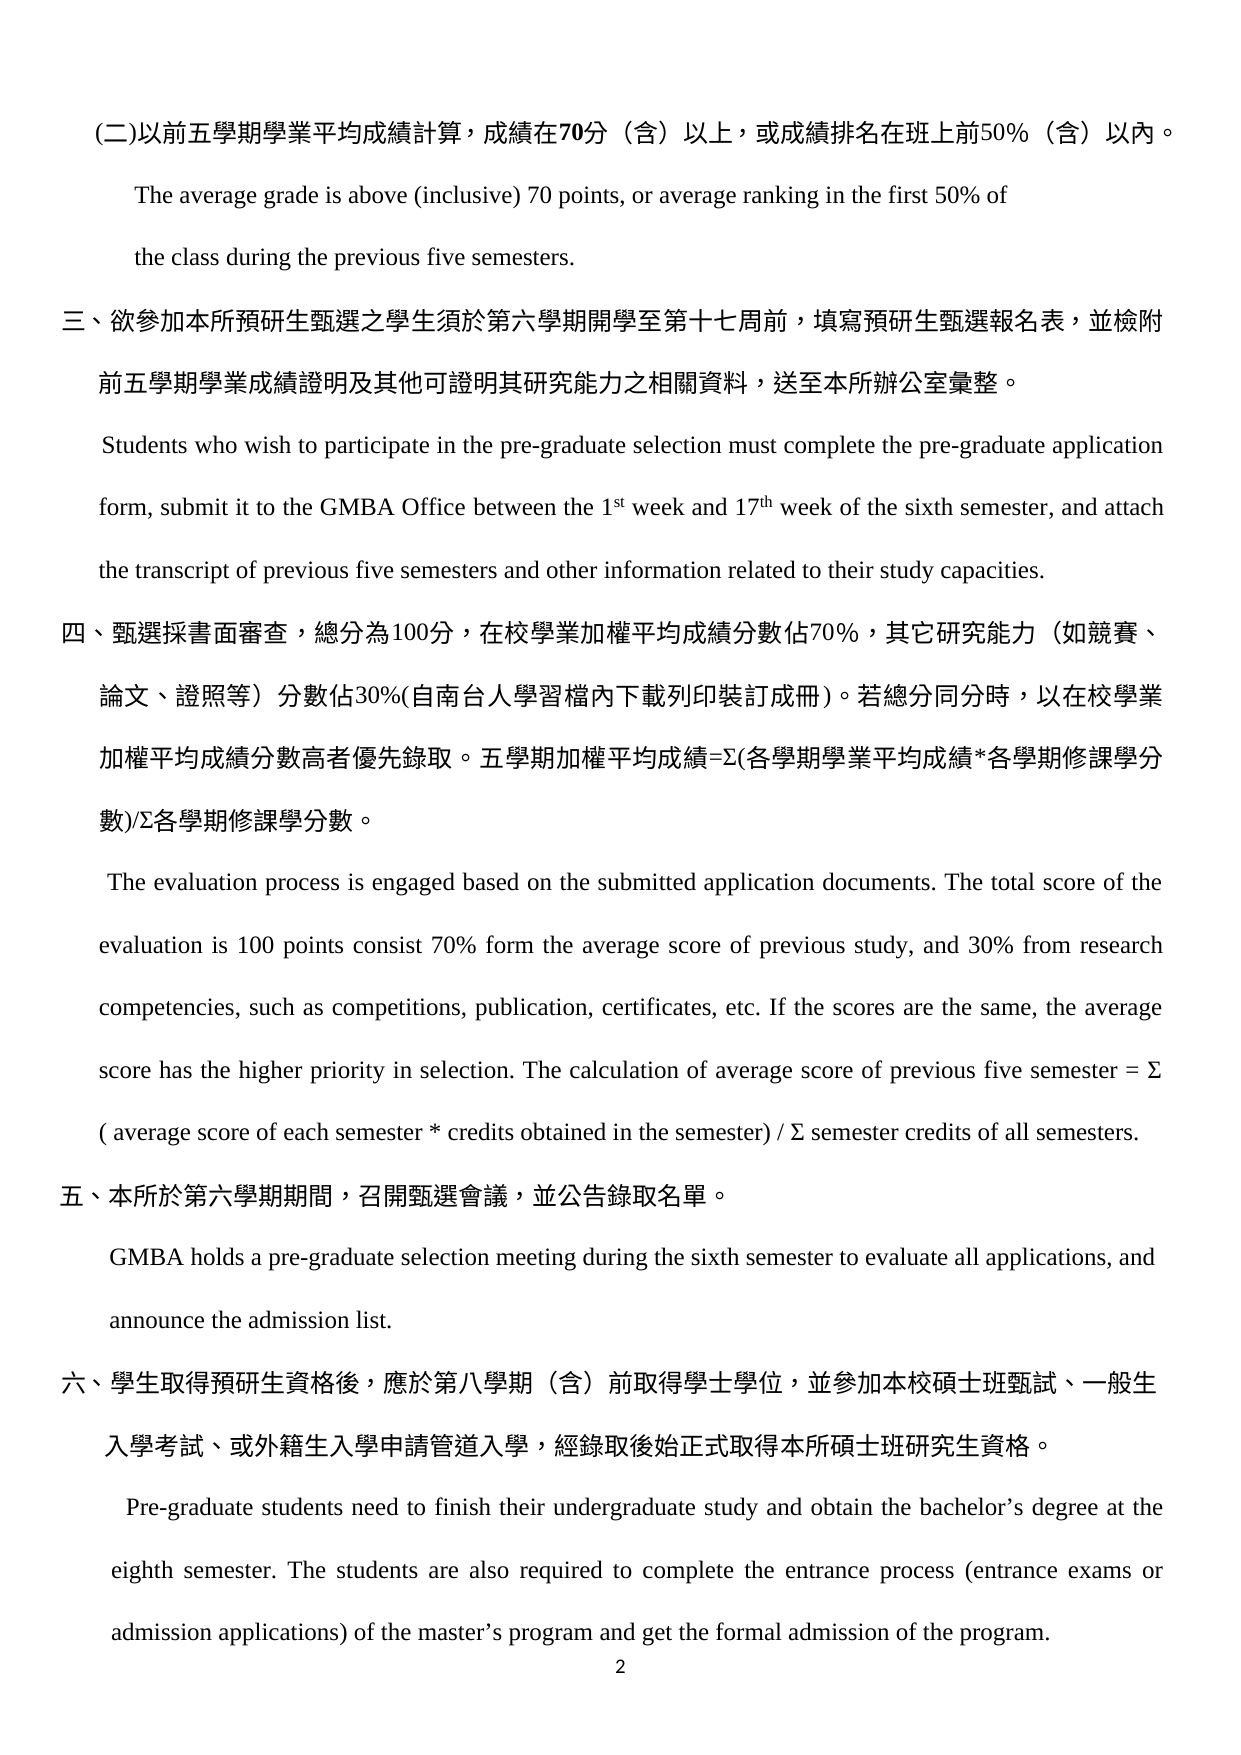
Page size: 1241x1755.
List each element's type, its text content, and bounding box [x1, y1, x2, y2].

text 三、欲參加本所預研生甄選之學生須於第六學期開學至第十七周前，填寫預研生甄選報名表，並檢附前五學期學業成績證明及其他可證明其研究能力之相關資料，送至本所辦公室彙整。 [61, 277, 1164, 402]
text Pre-graduate students need to finish their undergraduate study and obtain the bachelor’s degree at the eighth semester. The students are also required to complete the entrance process (entrance exams or admission applications) of the master’s program and get the formal admission of the program. [61, 1465, 1164, 1652]
text Students who wish to participate in the pre-graduate selection must complete the pre-graduate application form, submit it to the GMBA Office between the 1st week and 17th week of the sixth semester, and attach the transcript of previous five semesters and other information related to their study capacities. [61, 402, 1164, 590]
text GMBA holds a pre-graduate selection meeting during the sixth semester to evaluate all applications, and [59, 1215, 1164, 1277]
text (二)以前五學期學業平均成績計算，成績在70分（含）以上，或成績排名在班上前50％（含）以內。 [95, 90, 1177, 152]
text 入學考試、或外籍生入學申請管道入學，經錄取後始正式取得本所碩士班研究生資格。 [61, 1402, 1164, 1465]
text announce the admission list. [59, 1277, 1164, 1340]
text 六、學生取得預研生資格後，應於第八學期（含）前取得學士學位，並參加本校碩士班甄試、一般生 [61, 1340, 1164, 1402]
text the class during the previous five semesters. [59, 215, 1177, 277]
text 五、本所於第六學期期間，召開甄選會議，並公告錄取名單。 [59, 1152, 1164, 1215]
text The evaluation process is engaged based on the submitted application documents. The total score of the evaluation is 100 points consist 70% form the average score of previous study, and 30% from research competencies, such as competitions, publication, certificates, etc. If the scores are the same, the average score has the higher priority in selection. The calculation of average score of previous five semester = Σ ( average score of each semester * credits obtained in the semester) / Σ semester credits of all semesters. [61, 840, 1164, 1152]
text 四、甄選採書面審查，總分為100分，在校學業加權平均成績分數佔70％，其它研究能力（如競賽、論文、證照等）分數佔30%(自南台人學習檔內下載列印裝訂成冊)。若總分同分時，以在校學業加權平均成績分數高者優先錄取。五學期加權平均成績=Σ(各學期學業平均成績*各學期修課學分數)/Σ各學期修課學分數。 [61, 590, 1164, 840]
text The average grade is above (inclusive) 70 points, or average ranking in the first 50% of [59, 152, 1177, 215]
